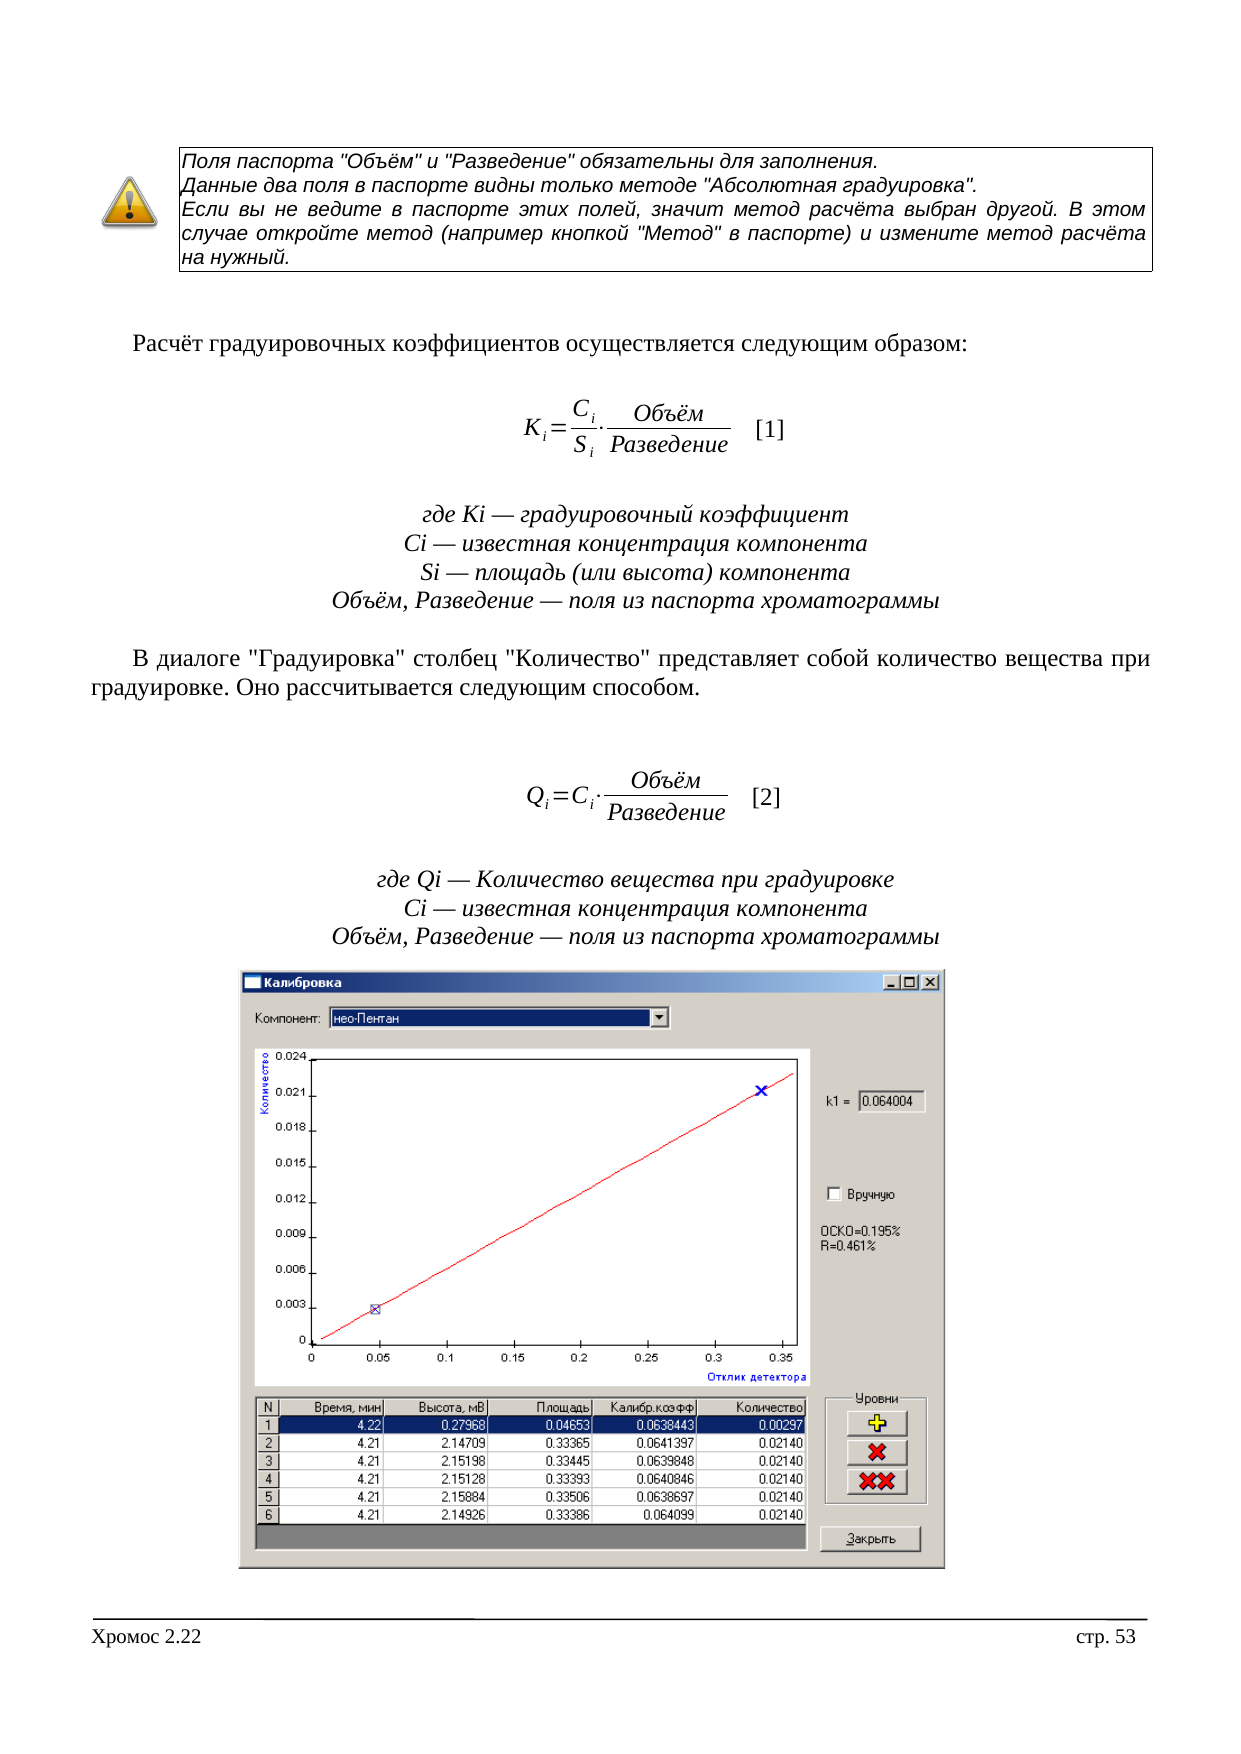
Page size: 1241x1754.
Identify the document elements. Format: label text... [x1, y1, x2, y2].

text где Ki — градуировочный коэффициент [225, 499, 1048, 528]
text Поля паспорта "Объём" и "Разведение" обязательны для заполнения. [180, 148, 1152, 171]
text Расчёт градуировочных коэффициентов осуществляется следующим образом: [91, 328, 1152, 357]
text [2] [91, 758, 1152, 835]
text где Qi — Количество вещества при градуировке [225, 864, 1048, 893]
text Данные два поля в паспорте видны только методе "Абсолютная градуировка". [180, 171, 1152, 195]
text Объём, Разведение — поля из паспорта хроматограммы [225, 921, 1048, 950]
text Si — площадь (или высота) компонента [225, 557, 1048, 586]
text Ci — известная концентрация компонента [225, 893, 1048, 921]
text Если вы не ведите в паспорте этих полей, значит метод расчёта выбран другой. В этом случае откройте метод (например кнопкой "Метод" в паспорте) и измените метод расчёта на нужный. [180, 195, 1152, 271]
text [1] [91, 386, 1152, 471]
text В диалоге "Градуировка" столбец "Количество" представляет собой количество вещества при градуировке. Оно рассчитывается следующим способом. [91, 643, 1152, 701]
text Объём, Разведение — поля из паспорта хроматограммы [225, 586, 1048, 614]
text Ci — известная концентрация компонента [225, 528, 1048, 557]
picture [100, 175, 159, 231]
picture [238, 969, 946, 1569]
